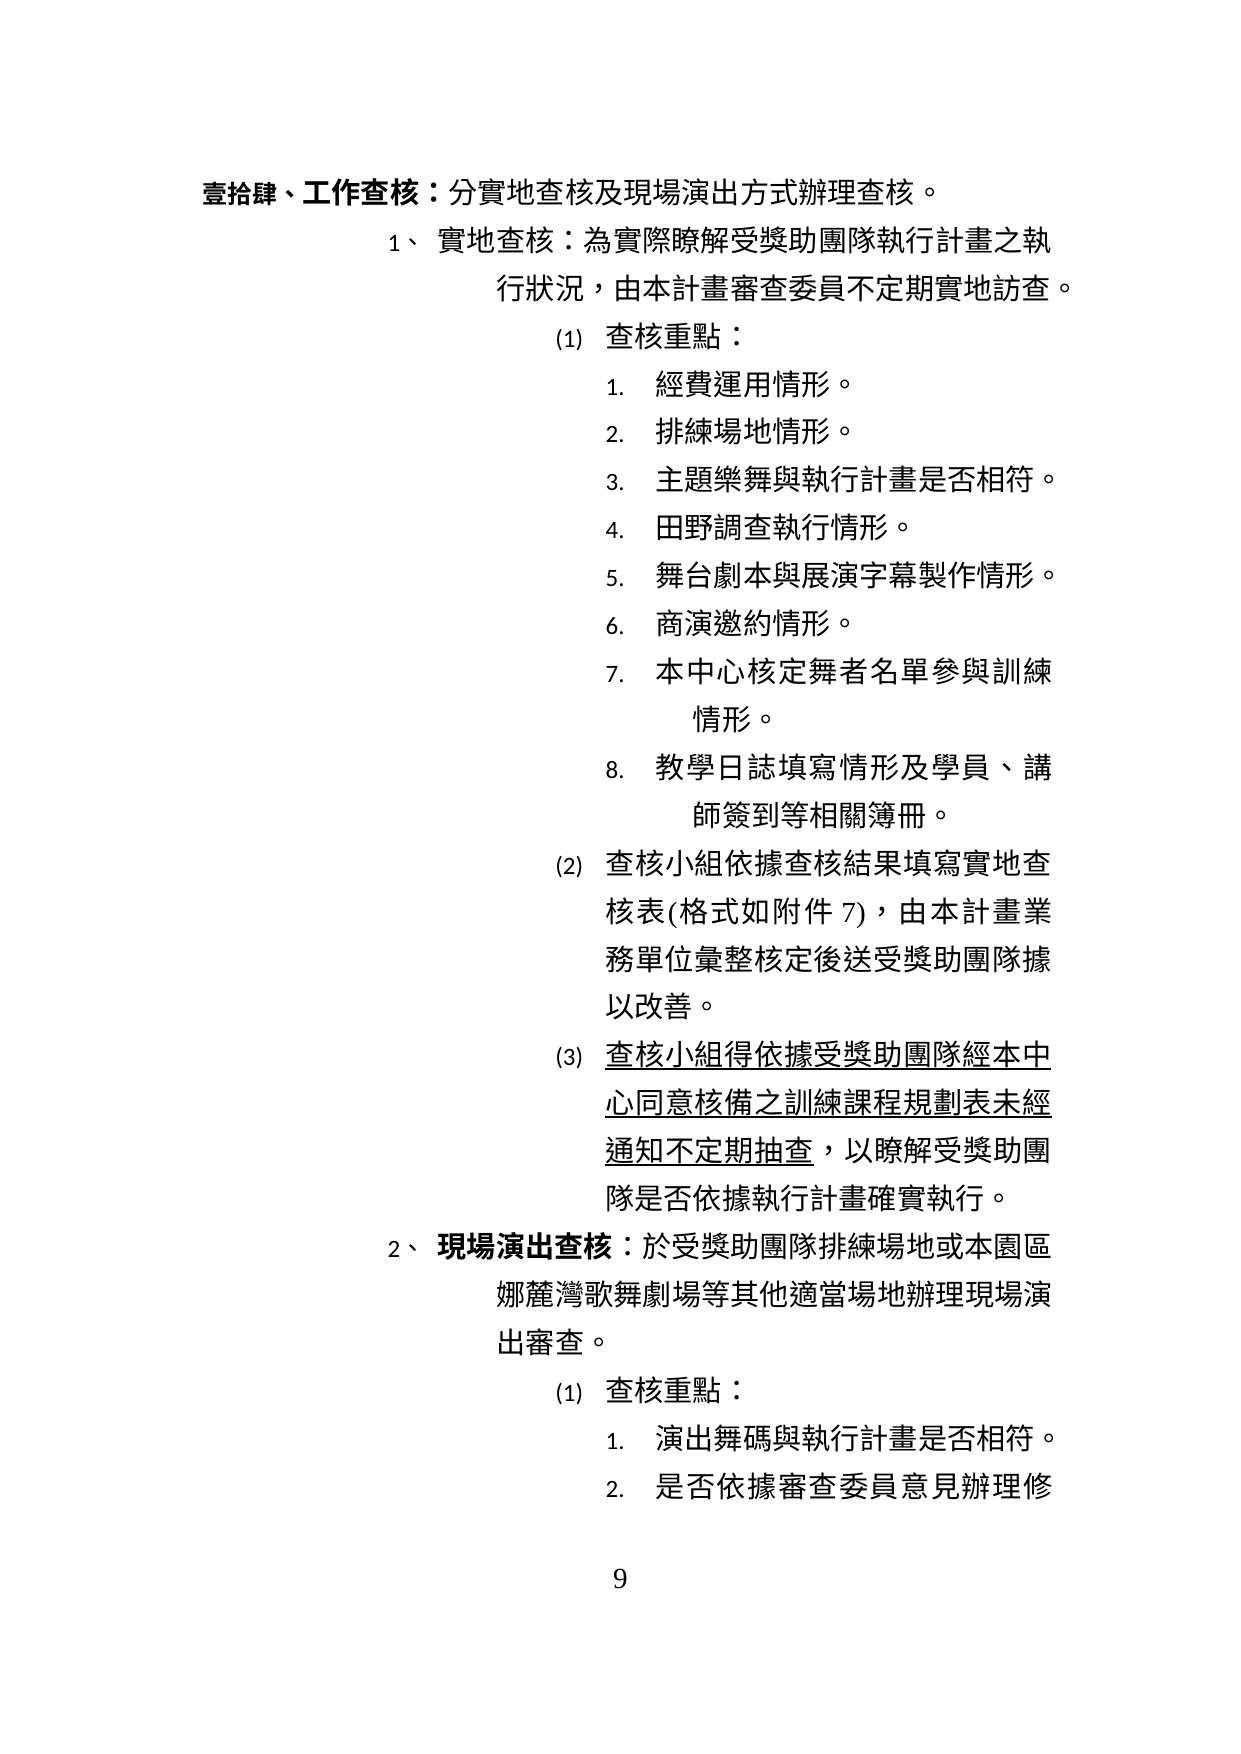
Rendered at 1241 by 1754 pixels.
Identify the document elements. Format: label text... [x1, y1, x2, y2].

list 舞台劇本與展演字幕製作情形。 [605, 548, 1053, 596]
list 本中心核定舞者名單參與訓練情形。 [605, 644, 1053, 740]
list 是否依據審查委員意見辦理修正。 [605, 1459, 1053, 1507]
list 演出舞碼與執行計畫是否相符。 [605, 1411, 1053, 1459]
list 商演邀約情形。 [605, 596, 1053, 644]
list 查核小組得依據受獎助團隊經本中心同意核備之訓練課程規劃表未經通知不定期抽查，以瞭解受獎助團隊是否依據執行計畫確實執行。 [555, 1027, 1053, 1219]
list 查核重點： [555, 1363, 1053, 1411]
list 查核重點： [555, 309, 1053, 357]
list 主題樂舞與執行計畫是否相符。 [605, 452, 1053, 500]
list 田野調查執行情形。 [605, 500, 1053, 548]
list 教學日誌填寫情形及學員、講師簽到等相關簿冊。 [605, 740, 1053, 836]
list 現場演出查核：於受獎助團隊排練場地或本園區娜麓灣歌舞劇場等其他適當場地辦理現場演出審查。 [387, 1219, 1053, 1363]
list 查核小組依據查核結果填寫實地查核表(格式如附件7)，由本計畫業務單位彙整核定後送受獎助團隊據以改善。 [555, 836, 1053, 1027]
list 排練場地情形。 [605, 404, 1053, 452]
list 實地查核：為實際瞭解受獎助團隊執行計畫之執行狀況，由本計畫審查委員不定期實地訪查。 [387, 213, 1053, 309]
list 工作查核：分實地查核及現場演出方式辦理查核。 [202, 165, 1053, 213]
list 經費運用情形。 [605, 357, 1053, 404]
